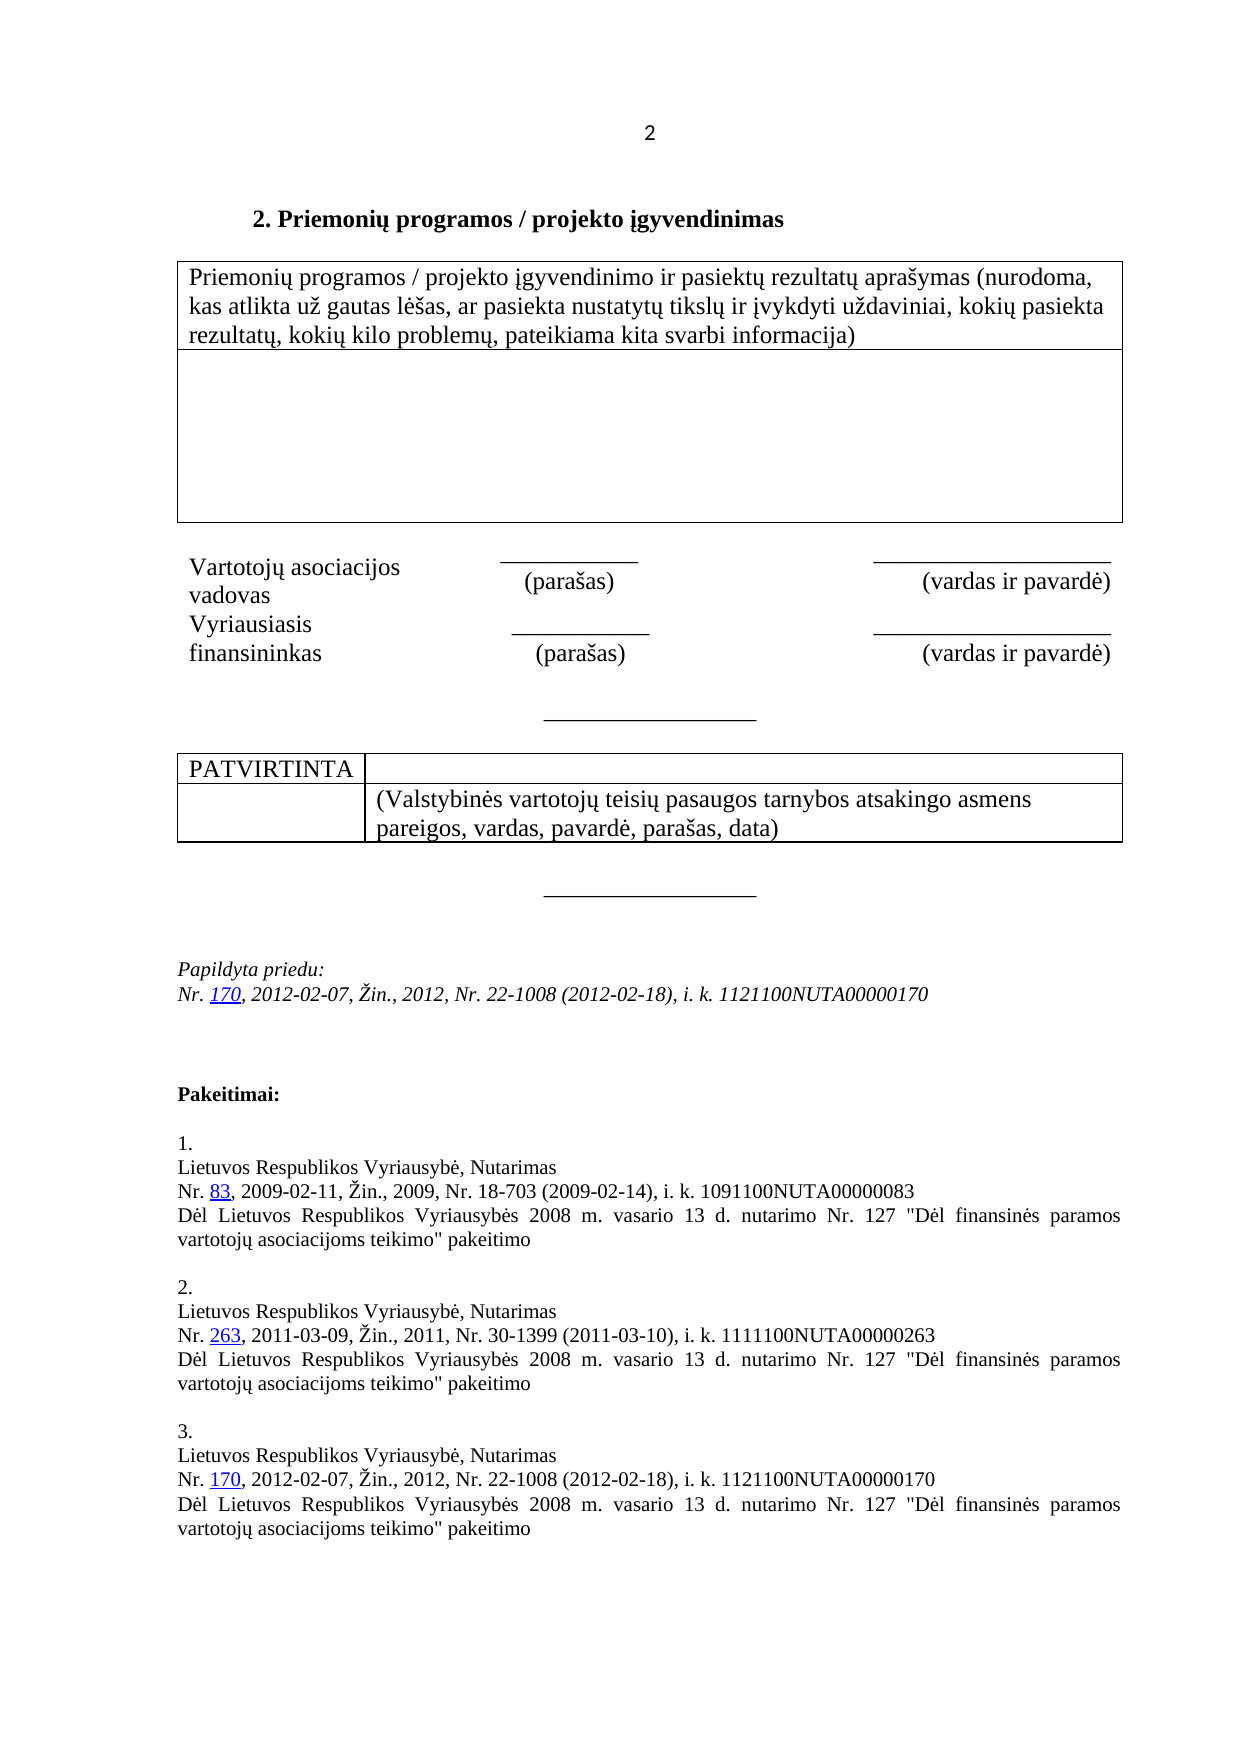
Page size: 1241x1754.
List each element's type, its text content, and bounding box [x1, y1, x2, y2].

table_cell [178, 784, 364, 841]
table_header Priemonių programos / projekto įgyvendinimo ir pasiektų rezultatų aprašymas (nurodoma, kas atlikta už gautas lėšas, ar pasiekta nustatytų tikslų ir įvykdyti uždaviniai, kokių pasiekta rezultatų, kokių kilo problemų, pateikiama kita svarbi informacija) [178, 262, 1122, 348]
text 1. [177, 1131, 1122, 1154]
table_cell Vartotojų asociacijos vadovas [177, 523, 421, 609]
text _________________ [177, 871, 1122, 900]
text 2. Priemonių programos / projekto įgyvendinimas [252, 204, 1122, 232]
table_cell (Valstybinės vartotojų teisių pasaugos tarnybos atsakingo asmens pareigos, vardas, pavardė, parašas, data) [366, 784, 1122, 841]
text 2. [177, 1275, 1122, 1299]
table_header [366, 754, 1122, 783]
text _________________ [177, 696, 1122, 724]
text Lietuvos Respublikos Vyriausybė, Nutarimas [177, 1299, 1122, 1323]
text 3. [177, 1419, 1122, 1443]
text Nr. 83, 2009-02-11, Žin., 2009, Nr. 18-703 (2009-02-14), i. k. 1091100NUTA00000083 [177, 1179, 1122, 1203]
text Nr. 170, 2012-02-07, Žin., 2012, Nr. 22-1008 (2012-02-18), i. k. 1121100NUTA00000170 [177, 981, 1122, 1006]
text Pakeitimai: [177, 1082, 1122, 1106]
text Lietuvos Respublikos Vyriausybė, Nutarimas [177, 1154, 1122, 1179]
text Papildyta priedu: [177, 957, 1122, 981]
table_header ___________________ (vardas ir pavardė) [725, 609, 1122, 667]
text Lietuvos Respublikos Vyriausybė, Nutarimas [177, 1443, 1122, 1467]
table_header PATVIRTINTA [178, 754, 364, 783]
text Nr. 170, 2012-02-07, Žin., 2012, Nr. 22-1008 (2012-02-18), i. k. 1121100NUTA00000170 [177, 1467, 1122, 1491]
table_cell [178, 350, 1122, 522]
text Nr. 263, 2011-03-09, Žin., 2011, Nr. 30-1399 (2011-03-10), i. k. 1111100NUTA00000263 [177, 1323, 1122, 1347]
table_cell ___________ (parašas) [421, 523, 718, 609]
text Dėl Lietuvos Respublikos Vyriausybės 2008 m. vasario 13 d. nutarimo Nr. 127 "Dėl finansinės paramos vartotojų asociacijoms teikimo" pakeitimo [177, 1203, 1122, 1251]
text Dėl Lietuvos Respublikos Vyriausybės 2008 m. vasario 13 d. nutarimo Nr. 127 "Dėl finansinės paramos vartotojų asociacijoms teikimo" pakeitimo [177, 1491, 1122, 1539]
text Dėl Lietuvos Respublikos Vyriausybės 2008 m. vasario 13 d. nutarimo Nr. 127 "Dėl finansinės paramos vartotojų asociacijoms teikimo" pakeitimo [177, 1347, 1122, 1395]
table_header ___________ (parašas) [435, 609, 725, 667]
table_cell ___________________ (vardas ir pavardė) [718, 523, 1122, 609]
table_header Vyriausiasis finansininkas [177, 609, 435, 667]
